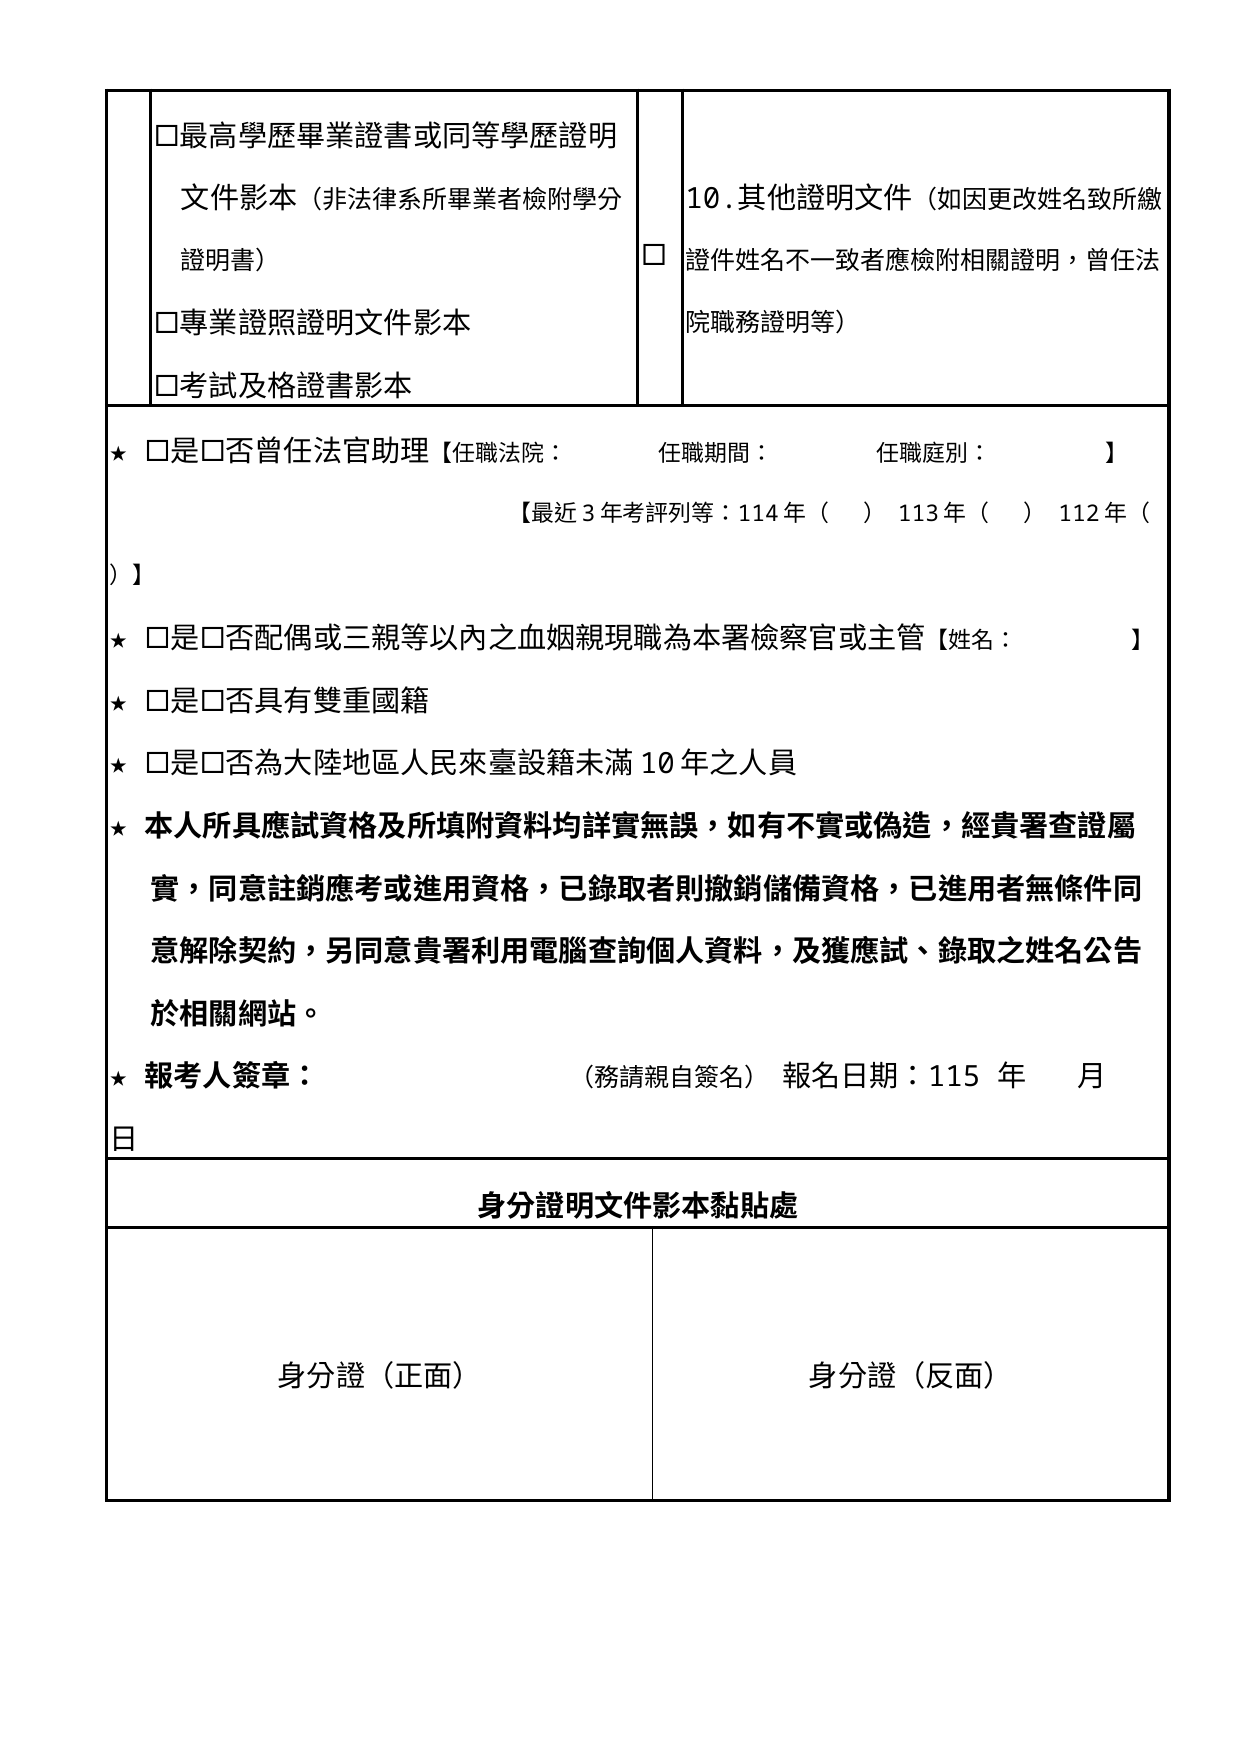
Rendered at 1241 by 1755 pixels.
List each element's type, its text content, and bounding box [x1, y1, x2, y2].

table_cell [108, 92, 149, 404]
table_cell ★ 是否曾任法官助理【任職法院： 任職期間： 任職庭別： 】 【最近3年考評列等：114年（ ） 113年（ ） 112年（ ）】 ★ 是否配偶或三親等以內之血姻親現職為本署檢察官或主管【姓名： 】 ★ 是否具有雙重國籍 ★ 是否為大陸地區人民來臺設籍未滿10年之人員 ★ 本人所具應試資格及所填附資料均詳實無誤，如有不實或偽造，經貴署查證屬實，同意註銷應考或進用資格，已錄取者則撤銷儲備資格，已進用者無條件同意解除契約，另同意貴署利用電腦查詢個人資料，及獲應試、錄取之姓名公告於相關網站。 ★ 報考人簽章： （務請親自簽名） 報名日期：115 年 月 日 [108, 407, 1167, 1157]
table_cell 身分證明文件影本黏貼處 [108, 1160, 1167, 1226]
table_cell  [639, 92, 681, 404]
table_cell 身分證（反面） [653, 1229, 1167, 1498]
table_cell 最高學歷畢業證書或同等學歷證明文件影本（非法律系所畢業者檢附學分證明書） 專業證照證明文件影本 考試及格證書影本 [152, 92, 636, 404]
table_cell 10.其他證明文件（如因更改姓名致所繳證件姓名不一致者應檢附相關證明，曾任法院職務證明等） [684, 92, 1167, 404]
table_cell 身分證（正面） [108, 1229, 652, 1498]
